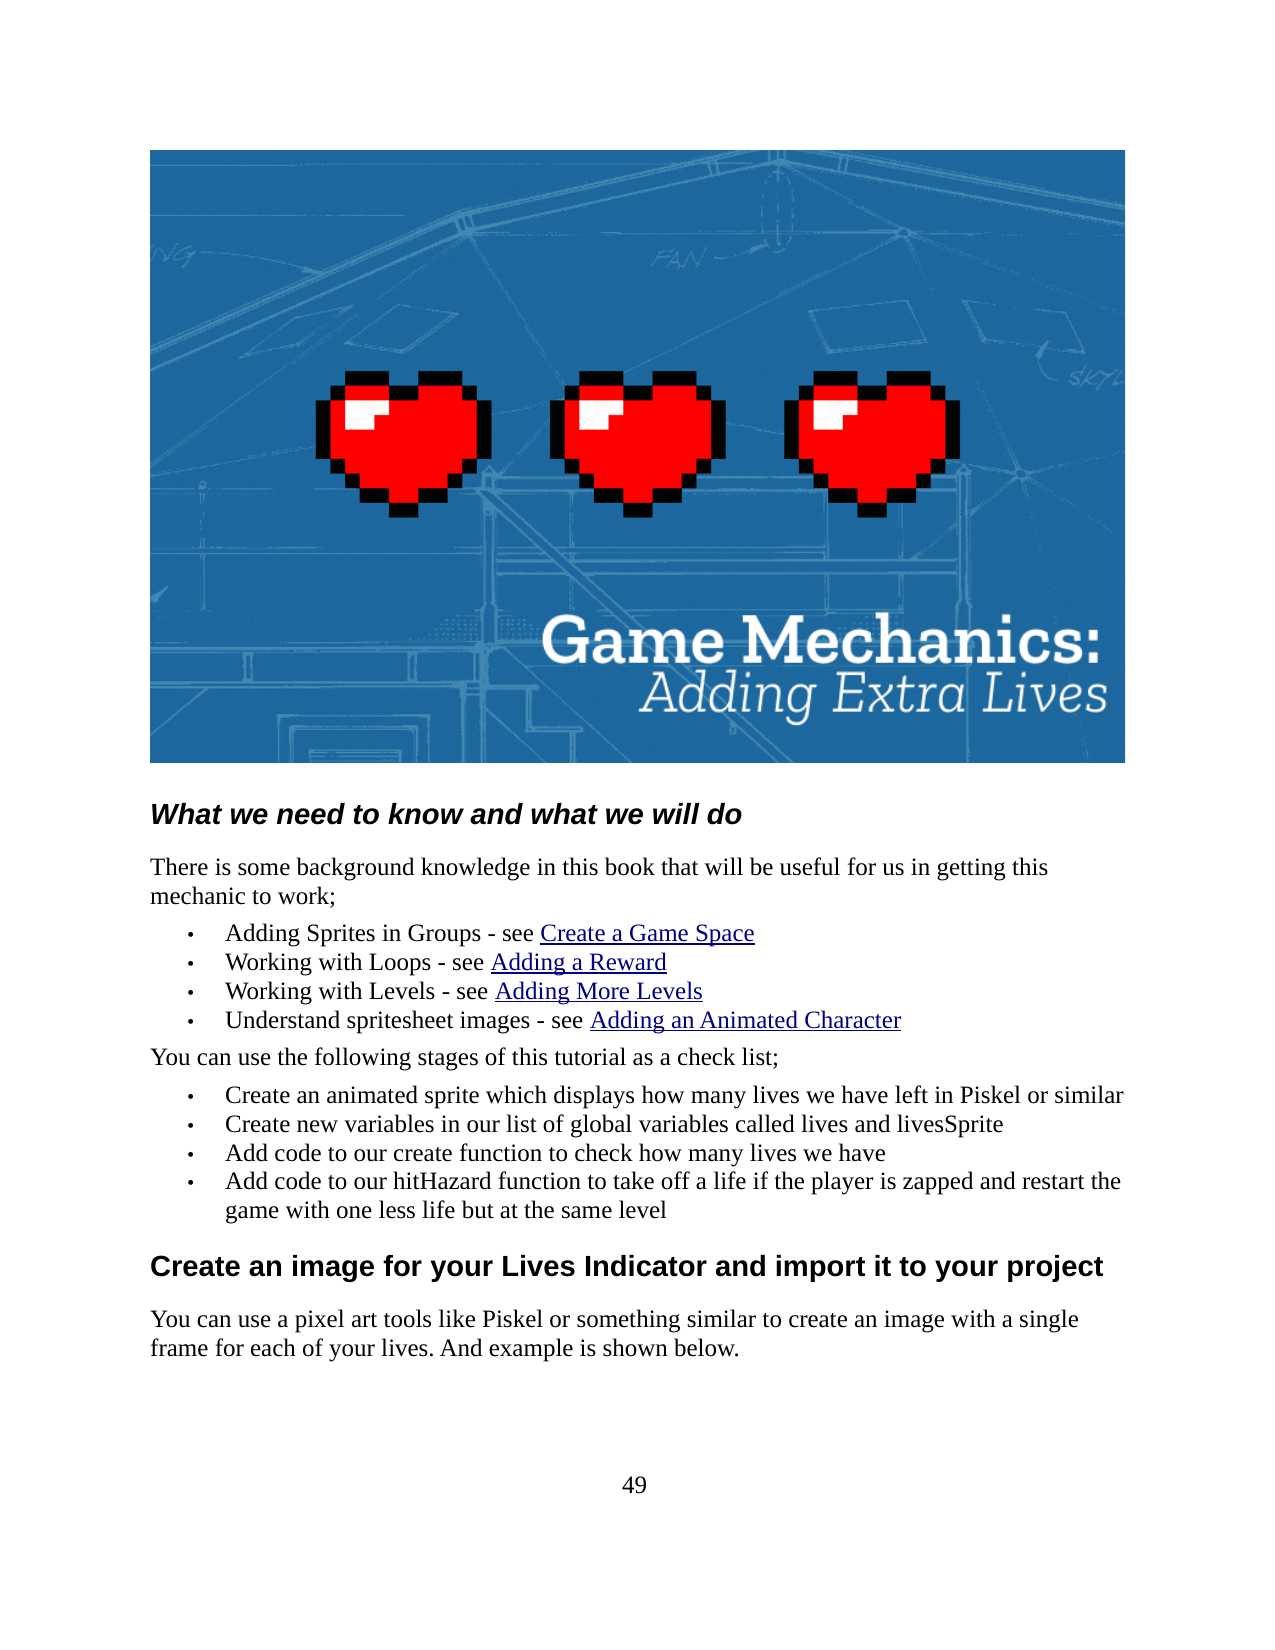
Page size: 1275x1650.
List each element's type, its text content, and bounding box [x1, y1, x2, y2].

list Create new variables in our list of global variables called lives and livesSprite [187, 1109, 1125, 1138]
list Working with Levels - see Adding More Levels [187, 976, 1125, 1005]
subtitle Create an image for your Lives Indicator and import it to your project [150, 1249, 1125, 1282]
list Understand spritesheet images - see Adding an Animated Character [187, 1005, 1125, 1033]
text You can use the following stages of this tutorial as a check list; [150, 1042, 1125, 1071]
text You can use a pixel art tools like Piskel or something similar to create an image with a single frame for each of your lives. And example is shown below. [150, 1304, 1125, 1361]
list Add code to our create function to check how many lives we have [187, 1138, 1125, 1166]
subtitle What we need to know and what we will do [150, 797, 1125, 831]
list Create an animated sprite which displays how many lives we have left in Piskel or similar [187, 1080, 1125, 1109]
text There is some background knowledge in this book that will be useful for us in getting this mechanic to work; [150, 852, 1125, 909]
list Add code to our hitHazard function to take off a life if the player is zapped and restart the game with one less life but at the same level [187, 1166, 1125, 1224]
list Adding Sprites in Groups - see Create a Game Space [187, 918, 1125, 947]
picture [150, 150, 1125, 763]
list Working with Loops - see Adding a Reward [187, 947, 1125, 976]
